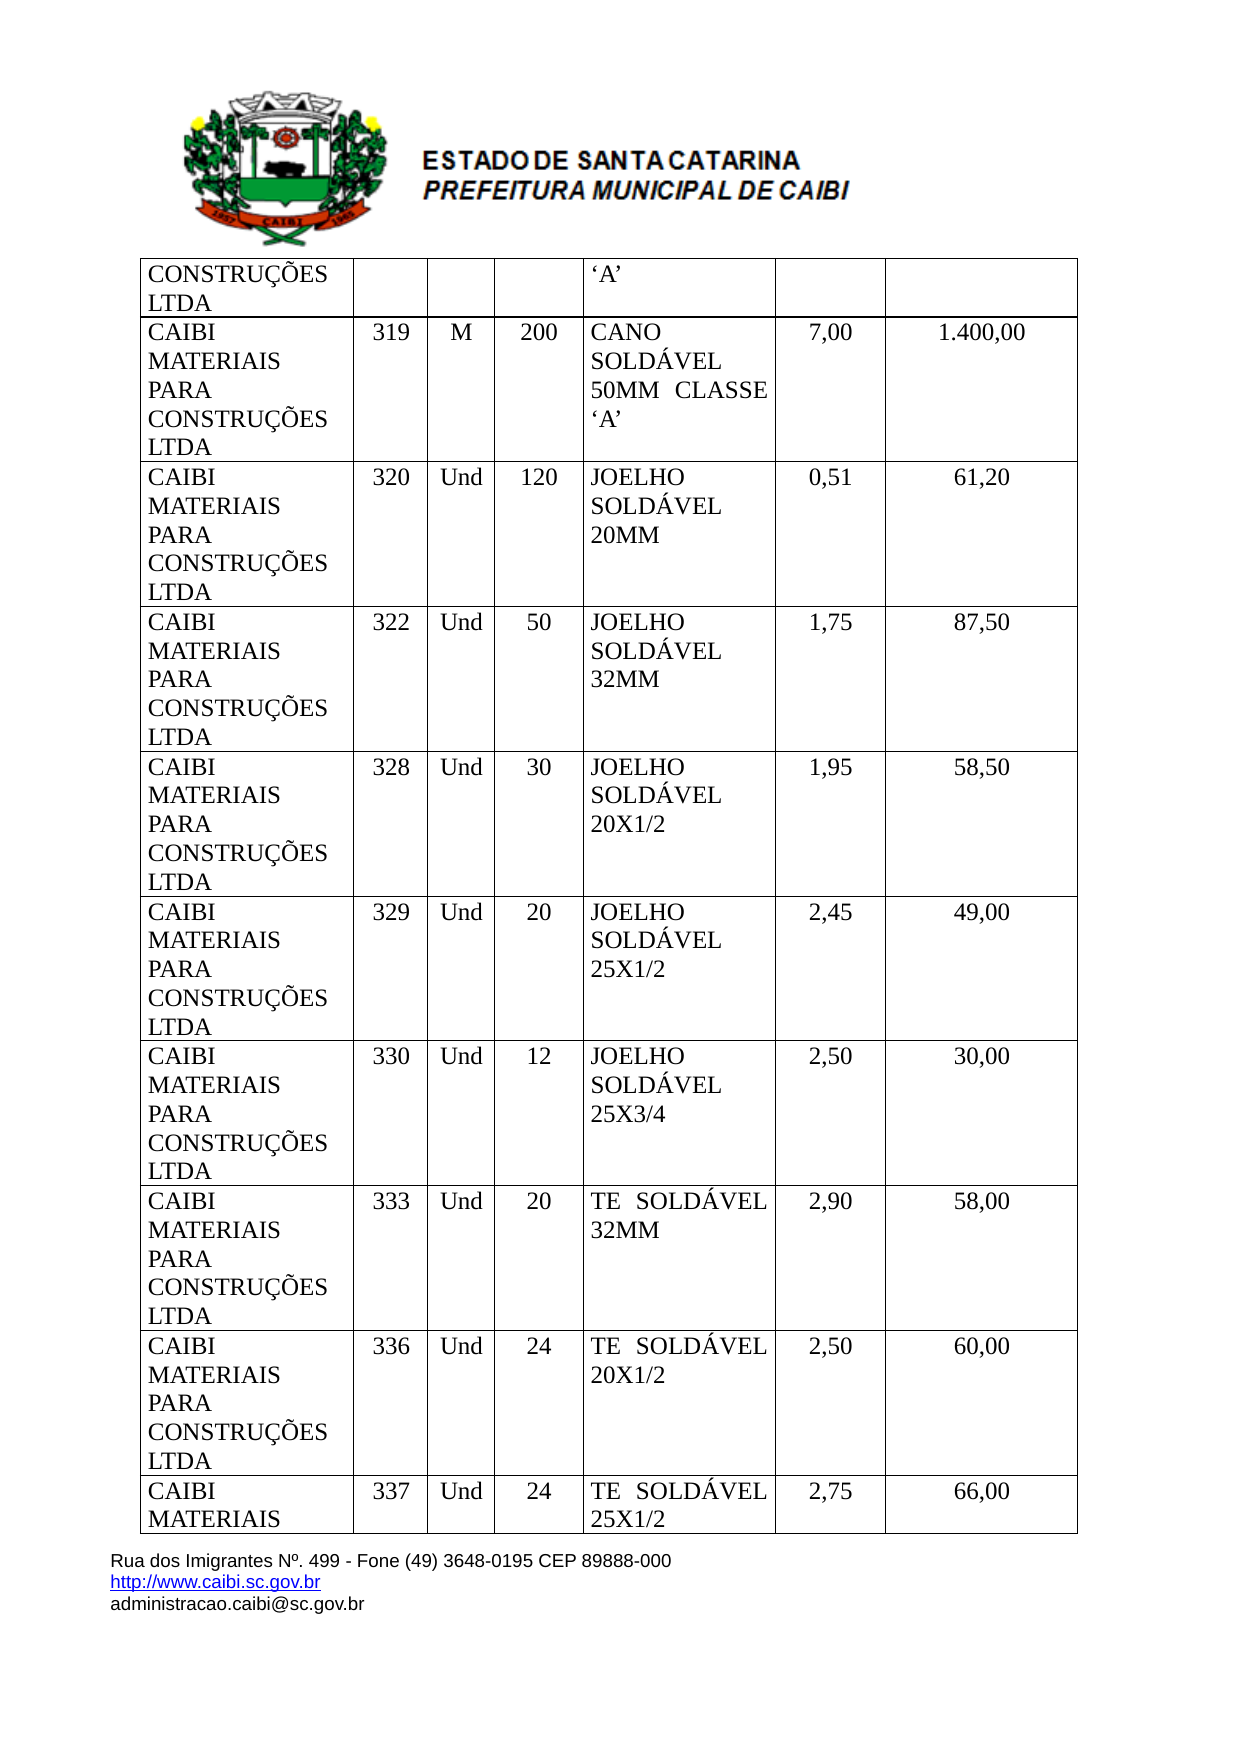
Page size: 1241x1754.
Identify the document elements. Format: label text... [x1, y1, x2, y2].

table_cell 49,00 [886, 897, 1077, 1040]
table_cell JOELHO SOLDÁVEL 25X3/4 [584, 1041, 775, 1185]
table_cell 30 [495, 752, 583, 896]
table_cell Und [428, 897, 494, 1040]
table_cell JOELHO SOLDÁVEL 32MM [584, 607, 775, 751]
table_cell CAIBI MATERIAIS PARA CONSTRUÇÕES LTDA [141, 318, 353, 461]
table_cell CAIBI MATERIAIS PARA CONSTRUÇÕES LTDA [141, 1331, 353, 1475]
table_cell 320 [354, 462, 427, 606]
table_cell CONSTRUÇÕES LTDA [141, 259, 353, 316]
table_cell [495, 259, 583, 316]
table_cell 319 [354, 318, 427, 461]
table_cell 322 [354, 607, 427, 751]
table_cell 200 [495, 318, 583, 461]
table_cell [354, 259, 427, 316]
table_cell 24 [495, 1476, 583, 1533]
table_cell 20 [495, 897, 583, 1040]
table_cell CAIBI MATERIAIS PARA CONSTRUÇÕES LTDA [141, 1041, 353, 1185]
table_cell TE SOLDÁVEL 32MM [584, 1186, 775, 1330]
table_cell CAIBI MATERIAIS [141, 1476, 353, 1533]
table_cell Und [428, 1041, 494, 1185]
table_cell 336 [354, 1331, 427, 1475]
table_cell 329 [354, 897, 427, 1040]
table_cell 61,20 [886, 462, 1077, 606]
table_cell 1,75 [776, 607, 885, 751]
table_cell 50 [495, 607, 583, 751]
table_cell TE SOLDÁVEL 25X1/2 [584, 1476, 775, 1533]
table_cell CANO SOLDÁVEL 50MM CLASSE ‘A’ [584, 318, 775, 461]
table_cell Und [428, 1331, 494, 1475]
table_cell Und [428, 1476, 494, 1533]
table_cell 66,00 [886, 1476, 1077, 1533]
table_cell 1,95 [776, 752, 885, 896]
table_cell Und [428, 607, 494, 751]
table_cell Und [428, 752, 494, 896]
table_cell 2,50 [776, 1041, 885, 1185]
table_cell [886, 259, 1077, 316]
table_cell 30,00 [886, 1041, 1077, 1185]
table_cell 1.400,00 [886, 318, 1077, 461]
table_cell CAIBI MATERIAIS PARA CONSTRUÇÕES LTDA [141, 897, 353, 1040]
table_cell CAIBI MATERIAIS PARA CONSTRUÇÕES LTDA [141, 462, 353, 606]
table_cell [428, 259, 494, 316]
table_cell 58,00 [886, 1186, 1077, 1330]
table_cell TE SOLDÁVEL 20X1/2 [584, 1331, 775, 1475]
table_cell 7,00 [776, 318, 885, 461]
table_cell JOELHO SOLDÁVEL 20MM [584, 462, 775, 606]
table_cell 120 [495, 462, 583, 606]
table_cell CAIBI MATERIAIS PARA CONSTRUÇÕES LTDA [141, 752, 353, 896]
table_cell 87,50 [886, 607, 1077, 751]
table_cell 2,45 [776, 897, 885, 1040]
table_cell 0,51 [776, 462, 885, 606]
table_cell 20 [495, 1186, 583, 1330]
table_cell ‘A’ [584, 259, 775, 316]
table_cell 12 [495, 1041, 583, 1185]
table_cell JOELHO SOLDÁVEL 25X1/2 [584, 897, 775, 1040]
table_cell Und [428, 1186, 494, 1330]
table_cell CAIBI MATERIAIS PARA CONSTRUÇÕES LTDA [141, 607, 353, 751]
table_cell 2,75 [776, 1476, 885, 1533]
table_cell 337 [354, 1476, 427, 1533]
table_cell JOELHO SOLDÁVEL 20X1/2 [584, 752, 775, 896]
table_cell [776, 259, 885, 316]
table_cell 58,50 [886, 752, 1077, 896]
table_cell 330 [354, 1041, 427, 1185]
table_cell 60,00 [886, 1331, 1077, 1475]
table_cell M [428, 318, 494, 461]
table_cell 24 [495, 1331, 583, 1475]
table_cell 2,50 [776, 1331, 885, 1475]
table_cell 328 [354, 752, 427, 896]
table_cell 333 [354, 1186, 427, 1330]
table_cell 2,90 [776, 1186, 885, 1330]
table_cell CAIBI MATERIAIS PARA CONSTRUÇÕES LTDA [141, 1186, 353, 1330]
table_cell Und [428, 462, 494, 606]
